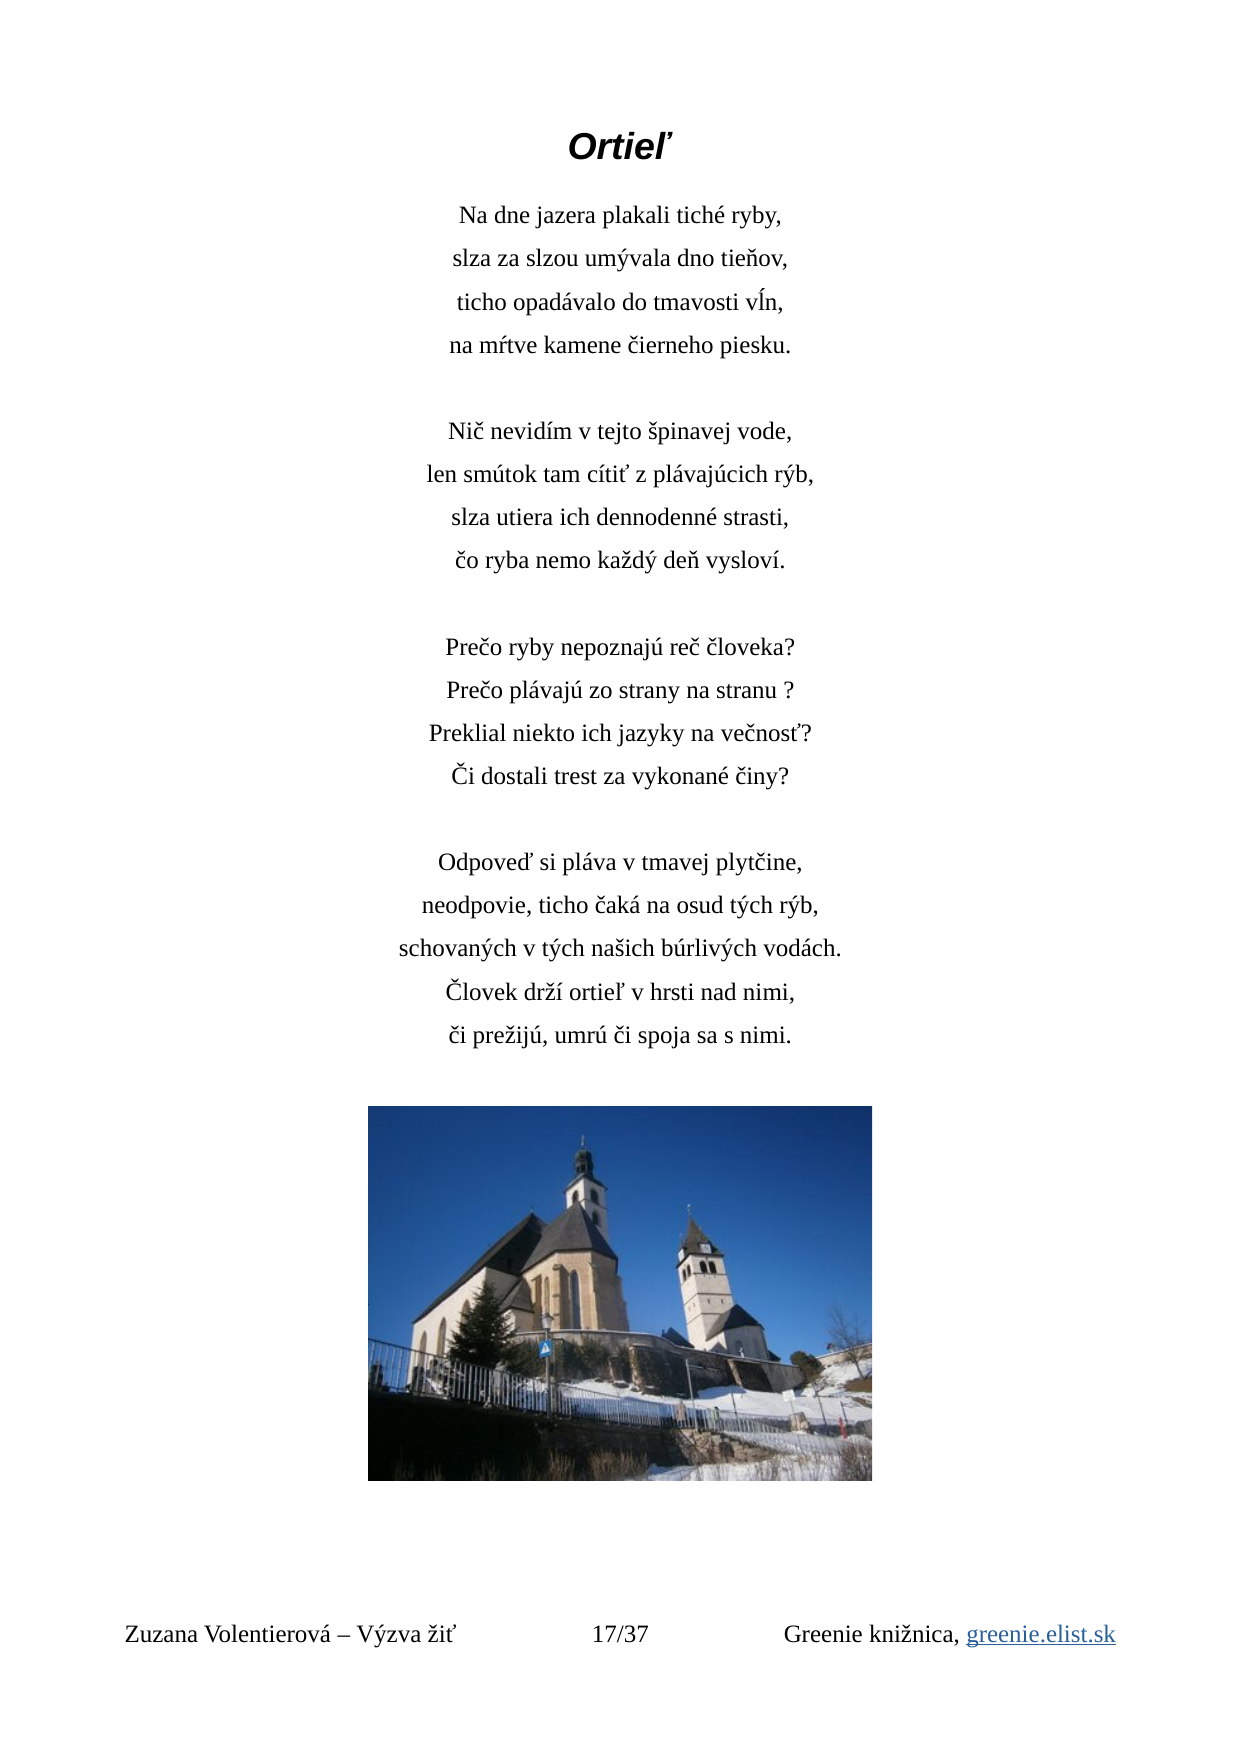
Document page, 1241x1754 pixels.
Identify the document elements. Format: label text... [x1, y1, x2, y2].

text Človek drží ortieľ v hrsti nad nimi, [106, 977, 1134, 1005]
text Odpoveď si pláva v tmavej plytčine, [106, 847, 1134, 876]
text len smútok tam cítiť z plávajúcich rýb, [106, 459, 1134, 488]
text Prečo ryby nepoznajú reč človeka? [106, 632, 1134, 660]
text slza za slzou umývala dno tieňov, [106, 243, 1134, 272]
text neodpovie, ticho čaká na osud tých rýb, [106, 890, 1134, 919]
text či prežijú, umrú či spoja sa s nimi. [106, 1020, 1134, 1048]
text Prečo plávajú zo strany na stranu ? [106, 675, 1134, 703]
text čo ryba nemo každý deň vysloví. [106, 545, 1134, 574]
text Preklial niekto ich jazyky na večnosť? [106, 718, 1134, 747]
text na mŕtve kamene čierneho piesku. [106, 330, 1134, 358]
text schovaných v tých našich búrlivých vodách. [106, 933, 1134, 962]
text ticho opadávalo do tmavosti vĺn, [106, 287, 1134, 315]
text Či dostali trest za vykonané činy? [106, 761, 1134, 790]
text slza utiera ich dennodenné strasti, [106, 502, 1134, 531]
subtitle Ortieľ [106, 124, 1134, 167]
picture [368, 1106, 873, 1481]
text Na dne jazera plakali tiché ryby, [106, 200, 1134, 229]
text Nič nevidím v tejto špinavej vode, [106, 416, 1134, 445]
